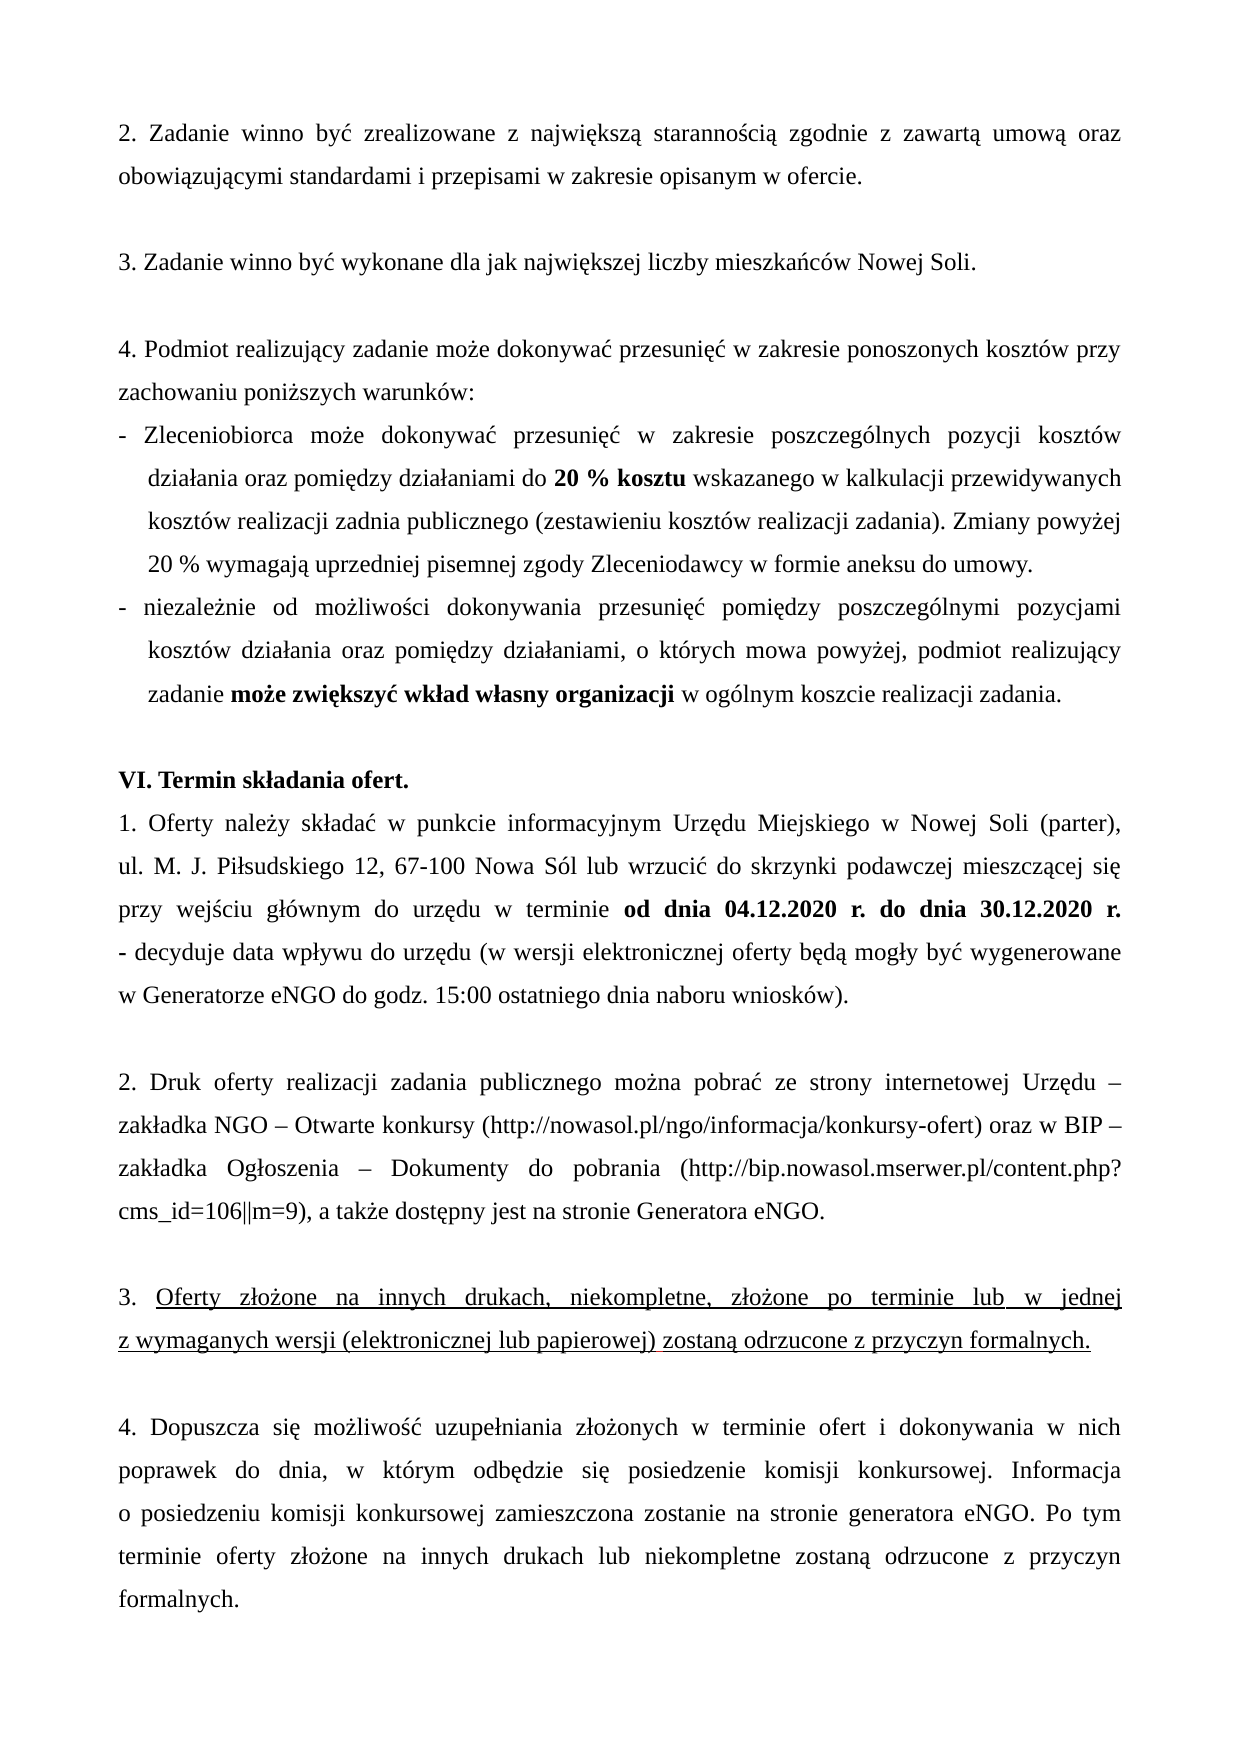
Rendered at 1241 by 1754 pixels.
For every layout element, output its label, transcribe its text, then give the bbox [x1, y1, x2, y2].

text 3. Oferty złożone na innych drukach, niekompletne, złożone po terminie lub w jednej z wymaganych wersji (elektronicznej lub papierowej) zostaną odrzucone z przyczyn formalnych. [118, 1282, 1122, 1354]
text 1. Oferty należy składać w punkcie informacyjnym Urzędu Miejskiego w Nowej Soli (parter), ul. M. J. Piłsudskiego 12, 67-100 Nowa Sól lub wrzucić do skrzynki podawczej mieszczącej się przy wejściu głównym do urzędu w terminie od dnia 04.12.2020 r. do dnia 30.12.2020 r. - decyduje data wpływu do urzędu (w wersji elektronicznej oferty będą mogły być wygenerowane w Generatorze eNGO do godz. 15:00 ostatniego dnia naboru wniosków). [118, 808, 1122, 1009]
text VI. Termin składania ofert. [118, 765, 1122, 794]
text 2. Druk oferty realizacji zadania publicznego można pobrać ze strony internetowej Urzędu – zakładka NGO – Otwarte konkursy (http://nowasol.pl/ngo/informacja/konkursy-ofert) oraz w BIP – zakładka Ogłoszenia – Dokumenty do pobrania (http://bip.nowasol.mserwer.pl/content.php?cms_id=106||m=9), a także dostępny jest na stronie Generatora eNGO. [118, 1067, 1122, 1225]
text 2. Zadanie winno być zrealizowane z największą starannością zgodnie z zawartą umową oraz obowiązującymi standardami i przepisami w zakresie opisanym w ofercie. [118, 118, 1122, 190]
text - niezależnie od możliwości dokonywania przesunięć pomiędzy poszczególnymi pozycjami kosztów działania oraz pomiędzy działaniami, o których mowa powyżej, podmiot realizujący zadanie może zwiększyć wkład własny organizacji w ogólnym koszcie realizacji zadania. [118, 592, 1122, 707]
text 3. Zadanie winno być wykonane dla jak największej liczby mieszkańców Nowej Soli. [118, 247, 1122, 276]
text 4. Dopuszcza się możliwość uzupełniania złożonych w terminie ofert i dokonywania w nich poprawek do dnia, w którym odbędzie się posiedzenie komisji konkursowej. Informacja o posiedzeniu komisji konkursowej zamieszczona zostanie na stronie generatora eNGO. Po tym terminie oferty złożone na innych drukach lub niekompletne zostaną odrzucone z przyczyn formalnych. [118, 1412, 1122, 1613]
text - Zleceniobiorca może dokonywać przesunięć w zakresie poszczególnych pozycji kosztów działania oraz pomiędzy działaniami do 20 % kosztu wskazanego w kalkulacji przewidywanych kosztów realizacji zadnia publicznego (zestawieniu kosztów realizacji zadania). Zmiany powyżej 20 % wymagają uprzedniej pisemnej zgody Zleceniodawcy w formie aneksu do umowy. [118, 420, 1122, 578]
text 4. Podmiot realizujący zadanie może dokonywać przesunięć w zakresie ponoszonych kosztów przy zachowaniu poniższych warunków: [118, 334, 1122, 406]
